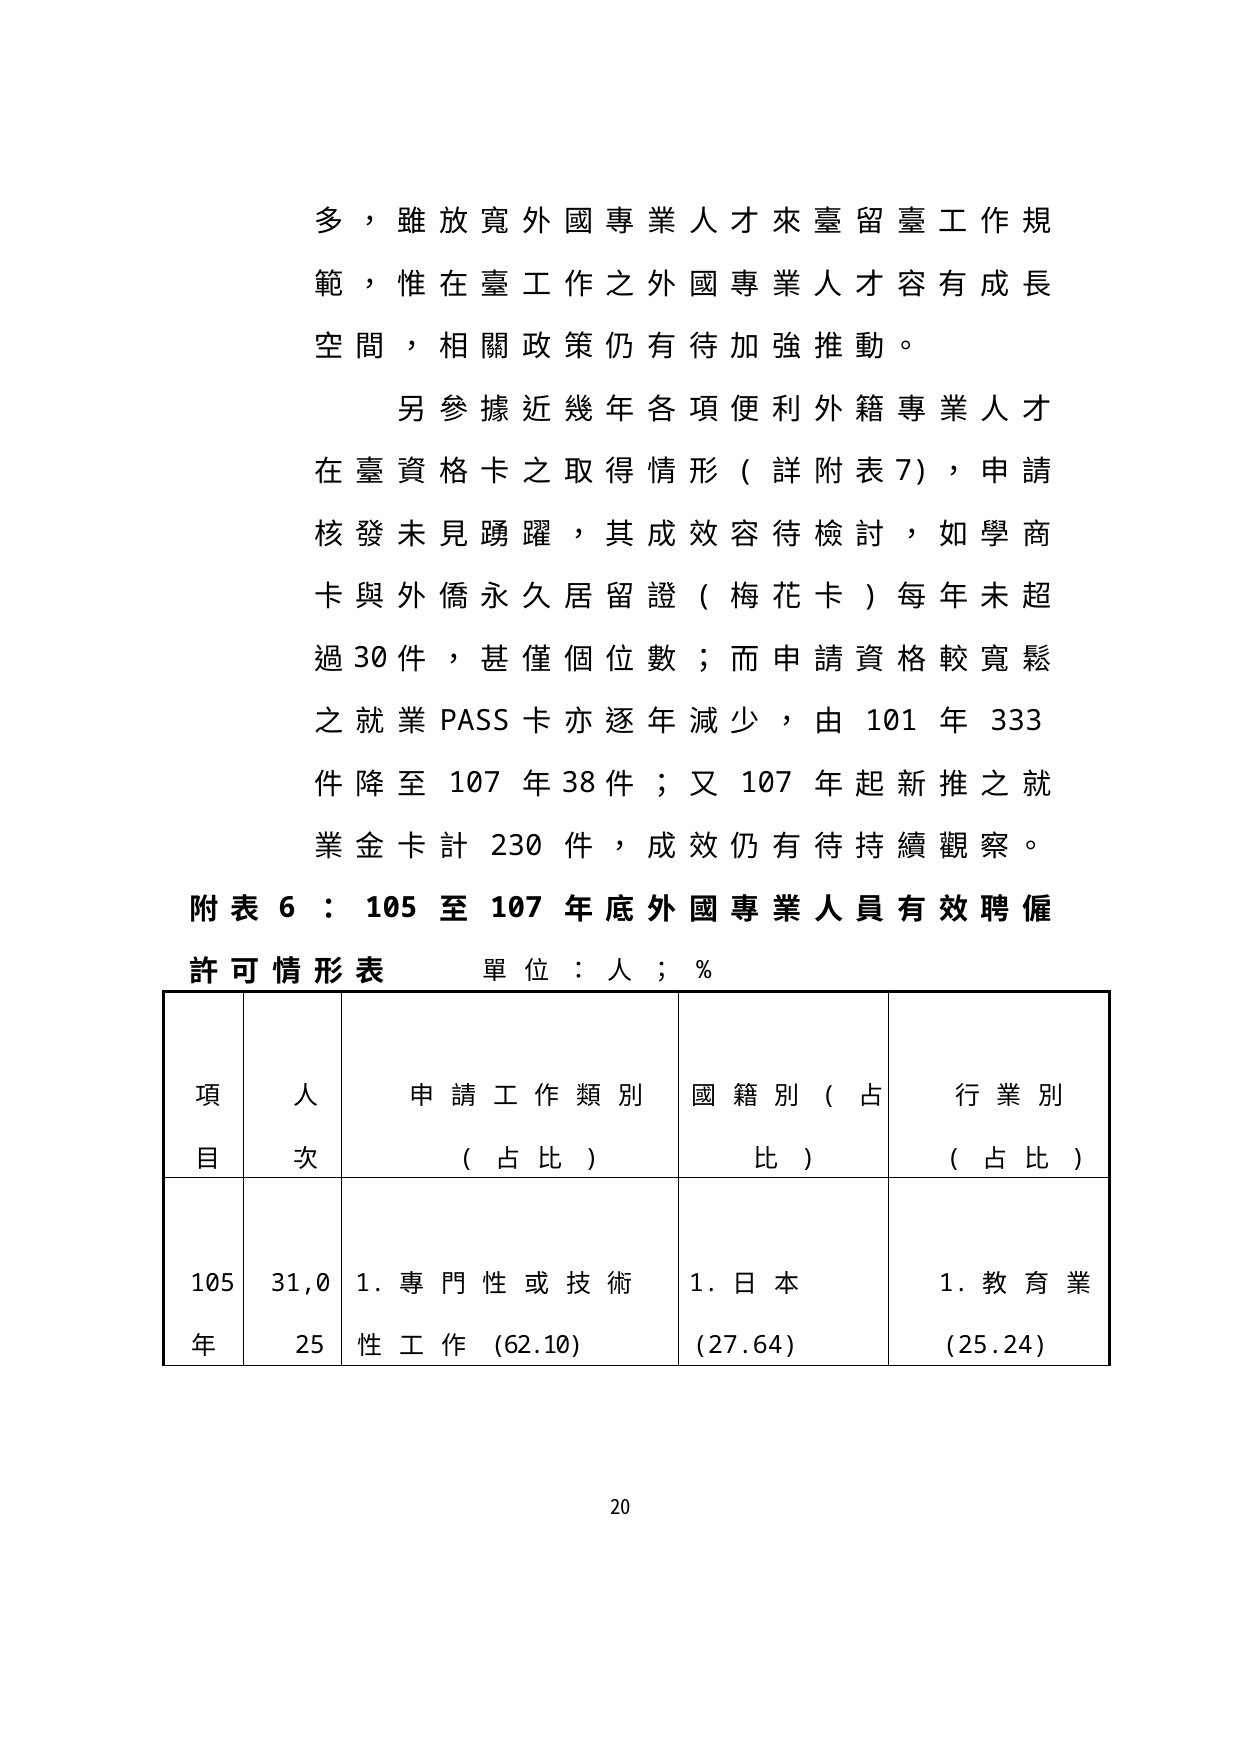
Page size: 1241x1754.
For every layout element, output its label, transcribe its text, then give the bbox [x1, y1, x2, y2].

table_cell 1.教育業(25.24) [889, 1178, 1108, 1365]
table_header 人次 [244, 993, 341, 1177]
table_cell 31,025 [244, 1178, 341, 1365]
table_header 項目 [165, 993, 243, 1177]
table_cell 1.日本(27.64) [679, 1178, 888, 1365]
table_header 申請工作類別(占比) [342, 993, 678, 1177]
text 我國近3年外國專業人員有效聘僱許可人次由105年底3萬1,025人減至107年底3萬501人，最多為專門性或技術性工作(占比逾6成)，以日本籍最多(占比逾2成)，從事行業轉為製造業居多；又107年度統計如加計學校教師聘僱人數約為3.25萬餘人，雖較以前年度有增加，容有再成長空間(詳附表6)。另107年底止依據「外國專業人才延攬及僱用法」延攬之外國特定專業人才計162人次、外國專業人才從事藝術工作計29人次及外國專業人才之成年子女工作計23人次，主要從事製造業(占比29.0%)，仍以日本籍(占比19.8%)與美國籍(占比13.6%)為多，雖放寬外國專業人才來臺留臺工作規範，惟在臺工作之外國專業人才容有成長空間，相關政策仍有待加強推動。 [301, 177, 1058, 365]
text 另參據近幾年各項便利外籍專業人才在臺資格卡之取得情形(詳附表7)，申請核發未見踴躍，其成效容待檢討，如學商卡與外僑永久居留證(梅花卡)每年未超過30件，甚僅個位數；而申請資格較寬鬆之就業PASS卡亦逐年減少，由101年333件降至107年38件；又107年起新推之就業金卡計230件，成效仍有待持續觀察。 [301, 365, 1058, 865]
text 附表6：105至107年底外國專業人員有效聘僱許可情形表 單位：人；% [153, 865, 1058, 990]
table_cell 105年 [165, 1178, 243, 1365]
table_header 國籍別(占比) [679, 993, 888, 1177]
table_cell 1.專門性或技術性工作(62.10) [342, 1178, 678, 1365]
table_header 行業別(占比) [889, 993, 1108, 1177]
